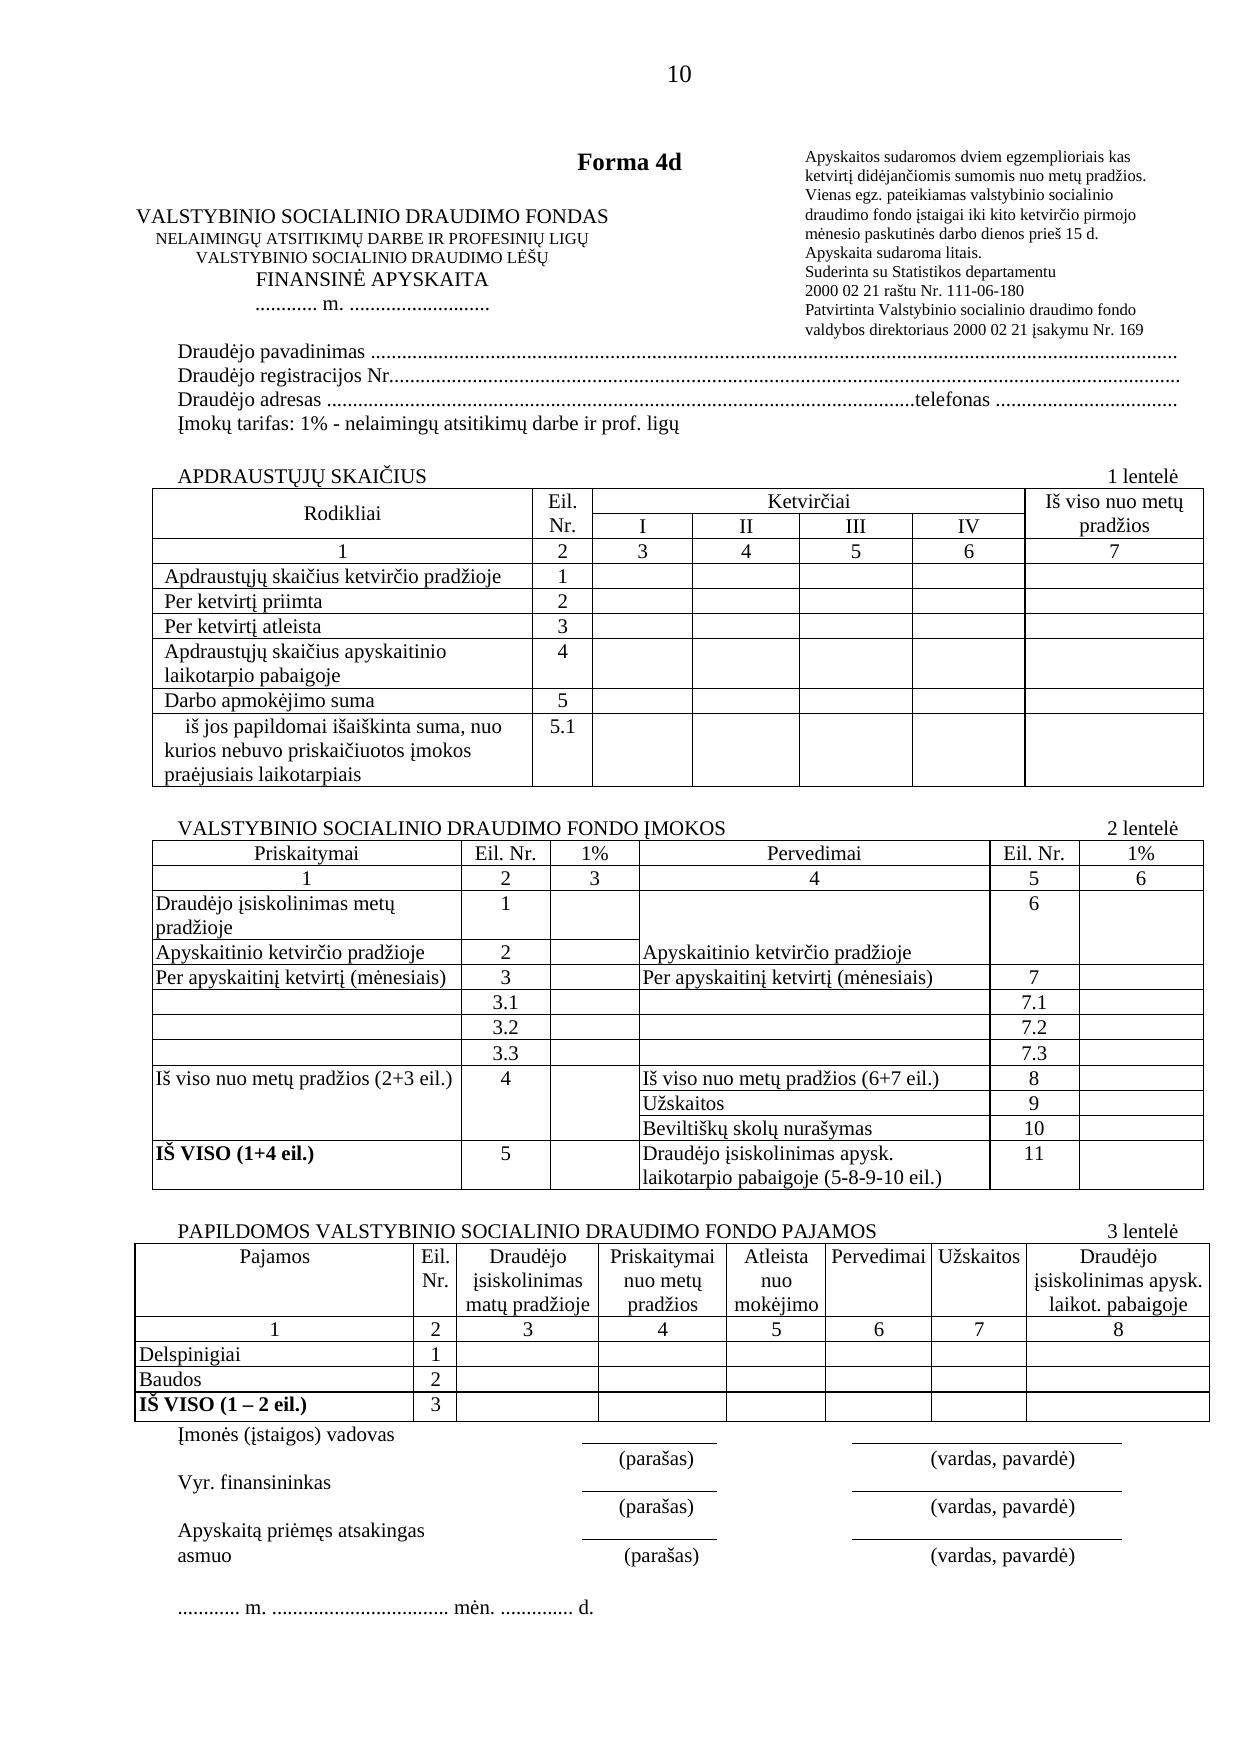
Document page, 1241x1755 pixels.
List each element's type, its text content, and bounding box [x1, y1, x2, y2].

table_cell [599, 1393, 726, 1421]
table_cell 2 [533, 589, 592, 613]
table_cell 3 [462, 965, 550, 989]
table_cell 1 [462, 891, 550, 939]
table_cell 6 [991, 891, 1079, 964]
table_cell 3 [533, 614, 592, 638]
table_cell Draudėjo įsiskolinimas apysk. laikotarpio pabaigoje (5-8-9-10 eil.) [640, 1141, 989, 1189]
table_header Atleista nuo mokėjimo [727, 1244, 825, 1316]
text Apyskaitą priėmęs atsakingas [177, 1518, 1181, 1542]
table_cell [551, 1066, 639, 1140]
table_cell Iš viso nuo metų pradžios (6+7 eil.) [640, 1066, 989, 1089]
table_cell [913, 639, 1024, 687]
table_header Draudėjo įsiskolinimas matų pradžioje [457, 1244, 598, 1316]
table_cell 1 [153, 539, 532, 563]
table_cell 4 [462, 1066, 550, 1140]
table_cell Draudėjo įsiskolinimas metų pradžioje [153, 891, 461, 939]
text Draudėjo pavadinimas ........................................................................................................................................................... [177, 338, 1181, 363]
table_cell Darbo apmokėjimo suma [153, 689, 532, 712]
table_cell [593, 689, 692, 712]
table_cell [640, 1015, 989, 1039]
table_cell [1026, 614, 1203, 638]
table_cell [621, 204, 793, 338]
table_header Eil. Nr. [462, 841, 550, 865]
table_cell 9 [991, 1091, 1079, 1115]
table_cell 7 [991, 965, 1079, 989]
table_cell 5 [462, 1141, 550, 1189]
table_cell [1027, 1393, 1209, 1421]
text asmuo (parašas) (vardas, pavardė) [177, 1542, 1181, 1567]
text Įmonės (įstaigos) vadovas [177, 1422, 1181, 1446]
table_cell [913, 589, 1024, 613]
table_header 1% [551, 841, 639, 865]
table_cell [153, 1040, 461, 1064]
table_cell [1026, 564, 1203, 588]
table_header Priskaitymai nuo metų pradžios [599, 1244, 726, 1316]
table_cell [1080, 1116, 1203, 1140]
table_cell [800, 714, 912, 786]
table_cell [599, 1367, 726, 1391]
table_cell 3.1 [462, 990, 550, 1014]
table_cell 1 [153, 866, 461, 890]
table_cell Apyskaitinio ketvirčio pradžioje [153, 940, 461, 964]
table_cell Užskaitos [640, 1091, 989, 1115]
table_cell [826, 1342, 931, 1366]
table_cell III [800, 514, 912, 538]
table_cell [551, 990, 639, 1014]
table_cell [1080, 990, 1203, 1014]
table_cell [1026, 714, 1203, 786]
table_cell [913, 689, 1024, 712]
table_cell I [593, 514, 692, 538]
table_header 1% [1080, 841, 1203, 865]
table_cell [913, 714, 1024, 786]
table_cell [800, 614, 912, 638]
table_cell [727, 1393, 825, 1421]
table_cell 3 [551, 866, 639, 890]
table_cell Per apyskaitinį ketvirtį (mėnesiais) [153, 965, 461, 989]
table_cell 10 [991, 1116, 1079, 1140]
table_cell Per ketvirtį priimta [153, 589, 532, 613]
table_cell [551, 1141, 639, 1189]
table_cell 3 [457, 1317, 598, 1341]
table_cell 3.2 [462, 1015, 550, 1039]
table_cell [932, 1367, 1026, 1391]
text Draudėjo registracijos Nr........................................................................................................................................................ [177, 363, 1181, 387]
text APDRAUSTŲJŲ SKAIČIUS 1 lentelė [177, 463, 1181, 488]
table_cell [551, 1015, 639, 1039]
table_cell 5 [727, 1317, 825, 1341]
table_cell 1 [533, 564, 592, 588]
table_cell Per apyskaitinį ketvirtį (mėnesiais) [640, 965, 989, 989]
table_cell 3 [593, 539, 692, 563]
table_cell [1080, 965, 1203, 989]
table_cell [1080, 891, 1203, 964]
table_header Eil. Nr. [533, 489, 592, 538]
table_cell [1027, 1342, 1209, 1366]
text Vyr. finansininkas [177, 1470, 1181, 1494]
table_cell [932, 1342, 1026, 1366]
table_cell [1080, 1066, 1203, 1089]
text (parašas) (vardas, pavardė) [447, 1494, 1181, 1518]
table_header Forma 4d [465, 147, 793, 204]
table_cell 7 [1026, 539, 1203, 563]
table_cell [153, 1015, 461, 1039]
table_cell [826, 1367, 931, 1391]
table_cell 5.1 [533, 714, 592, 786]
table_cell 7.2 [991, 1015, 1079, 1039]
table_header Eil. Nr. [991, 841, 1079, 865]
table_cell 6 [826, 1317, 931, 1341]
table_header Pajamos [136, 1244, 413, 1316]
table_cell [800, 689, 912, 712]
table_cell 3.3 [462, 1040, 550, 1064]
table_header Apyskaitos sudaromos dviem egzemplioriais kas ketvirtį didėjančiomis sumomis nuo metų pradžios. Vienas egz. pateikiamas valstybinio socialinio draudimo fondo įstaigai iki kito ketvirčio pirmojo mėnesio paskutinės darbo dienos prieš 15 d. Apyskaita sudaroma litais. Suderinta su Statistikos departamentu 2000 02 21 raštu Nr. 111-06-180 Patvirtinta Valstybinio socialinio draudimo fondo valdybos direktoriaus 2000 02 21 įsakymu Nr. 169 [794, 147, 1174, 338]
table_cell 4 [599, 1317, 726, 1341]
table_cell 8 [1027, 1317, 1209, 1341]
text PAPILDOMOS VALSTYBINIO SOCIALINIO DRAUDIMO FONDO PAJAMOS 3 lentelė [177, 1219, 1181, 1243]
table_header Priskaitymai [153, 841, 461, 865]
table_cell [1026, 589, 1203, 613]
table_cell [693, 614, 799, 638]
table_header Eil. Nr. [414, 1244, 456, 1316]
table_cell [727, 1342, 825, 1366]
table_cell 5 [991, 866, 1079, 890]
table_cell [693, 714, 799, 786]
table_header Pervedimai [640, 841, 989, 865]
table_cell [551, 891, 639, 939]
table_cell 6 [1080, 866, 1203, 890]
table_cell [1080, 1015, 1203, 1039]
table_cell Apyskaitinio ketvirčio pradžioje [640, 891, 989, 964]
text (parašas) (vardas, pavardė) [447, 1446, 1181, 1470]
table_header Užskaitos [932, 1244, 1026, 1316]
table_cell 2 [462, 940, 550, 964]
table_cell [593, 614, 692, 638]
table_cell [457, 1393, 598, 1421]
table_header Ketvirčiai [593, 489, 1024, 513]
table_cell [693, 589, 799, 613]
table_cell 6 [913, 539, 1024, 563]
table_cell [640, 990, 989, 1014]
table_cell 5 [533, 689, 592, 712]
table_cell Baudos [136, 1367, 413, 1391]
table_cell [457, 1342, 598, 1366]
table_cell 7 [932, 1317, 1026, 1341]
table_cell [913, 564, 1024, 588]
table_cell 4 [640, 866, 989, 890]
table_cell [153, 990, 461, 1014]
table_cell 1 [414, 1342, 456, 1366]
table_cell [913, 614, 1024, 638]
table_cell [457, 1367, 598, 1391]
table_cell [932, 1393, 1026, 1421]
table_cell [693, 689, 799, 712]
table_cell [1027, 1367, 1209, 1391]
table_cell Beviltiškų skolų nurašymas [640, 1116, 989, 1140]
table_cell 2 [533, 539, 592, 563]
table_cell [1080, 1091, 1203, 1115]
table_cell 7.1 [991, 990, 1079, 1014]
text VALSTYBINIO SOCIALINIO DRAUDIMO FONDO ĮMOKOS 2 lentelė [177, 816, 1181, 839]
table_cell [693, 639, 799, 687]
table_cell [800, 564, 912, 588]
table_header Draudėjo įsiskolinimas apysk. laikot. pabaigoje [1027, 1244, 1209, 1316]
table_header Iš viso nuo metų pradžios [1026, 489, 1203, 538]
table_cell [1080, 1141, 1203, 1189]
table_cell [551, 940, 639, 964]
table_cell 1 [136, 1317, 413, 1341]
table_cell [593, 714, 692, 786]
table_cell Per ketvirtį atleista [153, 614, 532, 638]
table_cell Apdraustųjų skaičius ketvirčio pradžioje [153, 564, 532, 588]
text ............ m. .................................. mėn. .............. d. [177, 1595, 1181, 1619]
table_cell [1026, 639, 1203, 687]
table_cell 2 [462, 866, 550, 890]
table_cell [826, 1393, 931, 1421]
table_cell [593, 589, 692, 613]
table_cell II [693, 514, 799, 538]
table_cell 11 [991, 1141, 1079, 1189]
table_cell [1080, 1040, 1203, 1064]
table_cell 7.3 [991, 1040, 1079, 1064]
table_header [123, 147, 465, 204]
table_cell iš jos papildomai išaiškinta suma, nuo kurios nebuvo priskaičiuotos įmokos praėjusiais laikotarpiais [153, 714, 532, 786]
table_cell 2 [414, 1367, 456, 1391]
table_cell [800, 589, 912, 613]
table_cell [800, 639, 912, 687]
table_cell 4 [533, 639, 592, 687]
table_cell 8 [991, 1066, 1079, 1089]
table_cell IŠ VISO (1+4 eil.) [153, 1141, 461, 1189]
table_cell [640, 1040, 989, 1064]
table_cell [727, 1367, 825, 1391]
table_cell [593, 639, 692, 687]
table_cell [693, 564, 799, 588]
table_cell [599, 1342, 726, 1366]
table_cell IV [913, 514, 1024, 538]
table_cell Iš viso nuo metų pradžios (2+3 eil.) [153, 1066, 461, 1140]
table_cell VALSTYBINIO SOCIALINIO DRAUDIMO FONDAS NELAIMINGŲ ATSITIKIMŲ DARBE IR PROFESINIŲ LIGŲ VALSTYBINIO SOCIALINIO DRAUDIMO LĖŠŲ FINANSINĖ APYSKAITA ............ m. ........................... [123, 204, 621, 338]
table_cell 5 [800, 539, 912, 563]
table_cell 4 [693, 539, 799, 563]
table_cell IŠ VISO (1 – 2 eil.) [136, 1393, 413, 1421]
table_cell 3 [414, 1393, 456, 1421]
table_cell [1026, 689, 1203, 712]
table_cell Delspinigiai [136, 1342, 413, 1366]
table_cell Apdraustųjų skaičius apyskaitinio laikotarpio pabaigoje [153, 639, 532, 687]
table_cell [593, 564, 692, 588]
table_header Pervedimai [826, 1244, 931, 1316]
text Draudėjo adresas .................................................................................................................telefonas ................................... [177, 387, 1181, 411]
table_cell 2 [414, 1317, 456, 1341]
table_cell [551, 965, 639, 989]
table_header Rodikliai [153, 489, 532, 538]
text Įmokų tarifas: 1% - nelaimingų atsitikimų darbe ir prof. ligų [177, 411, 1181, 435]
table_cell [551, 1040, 639, 1064]
